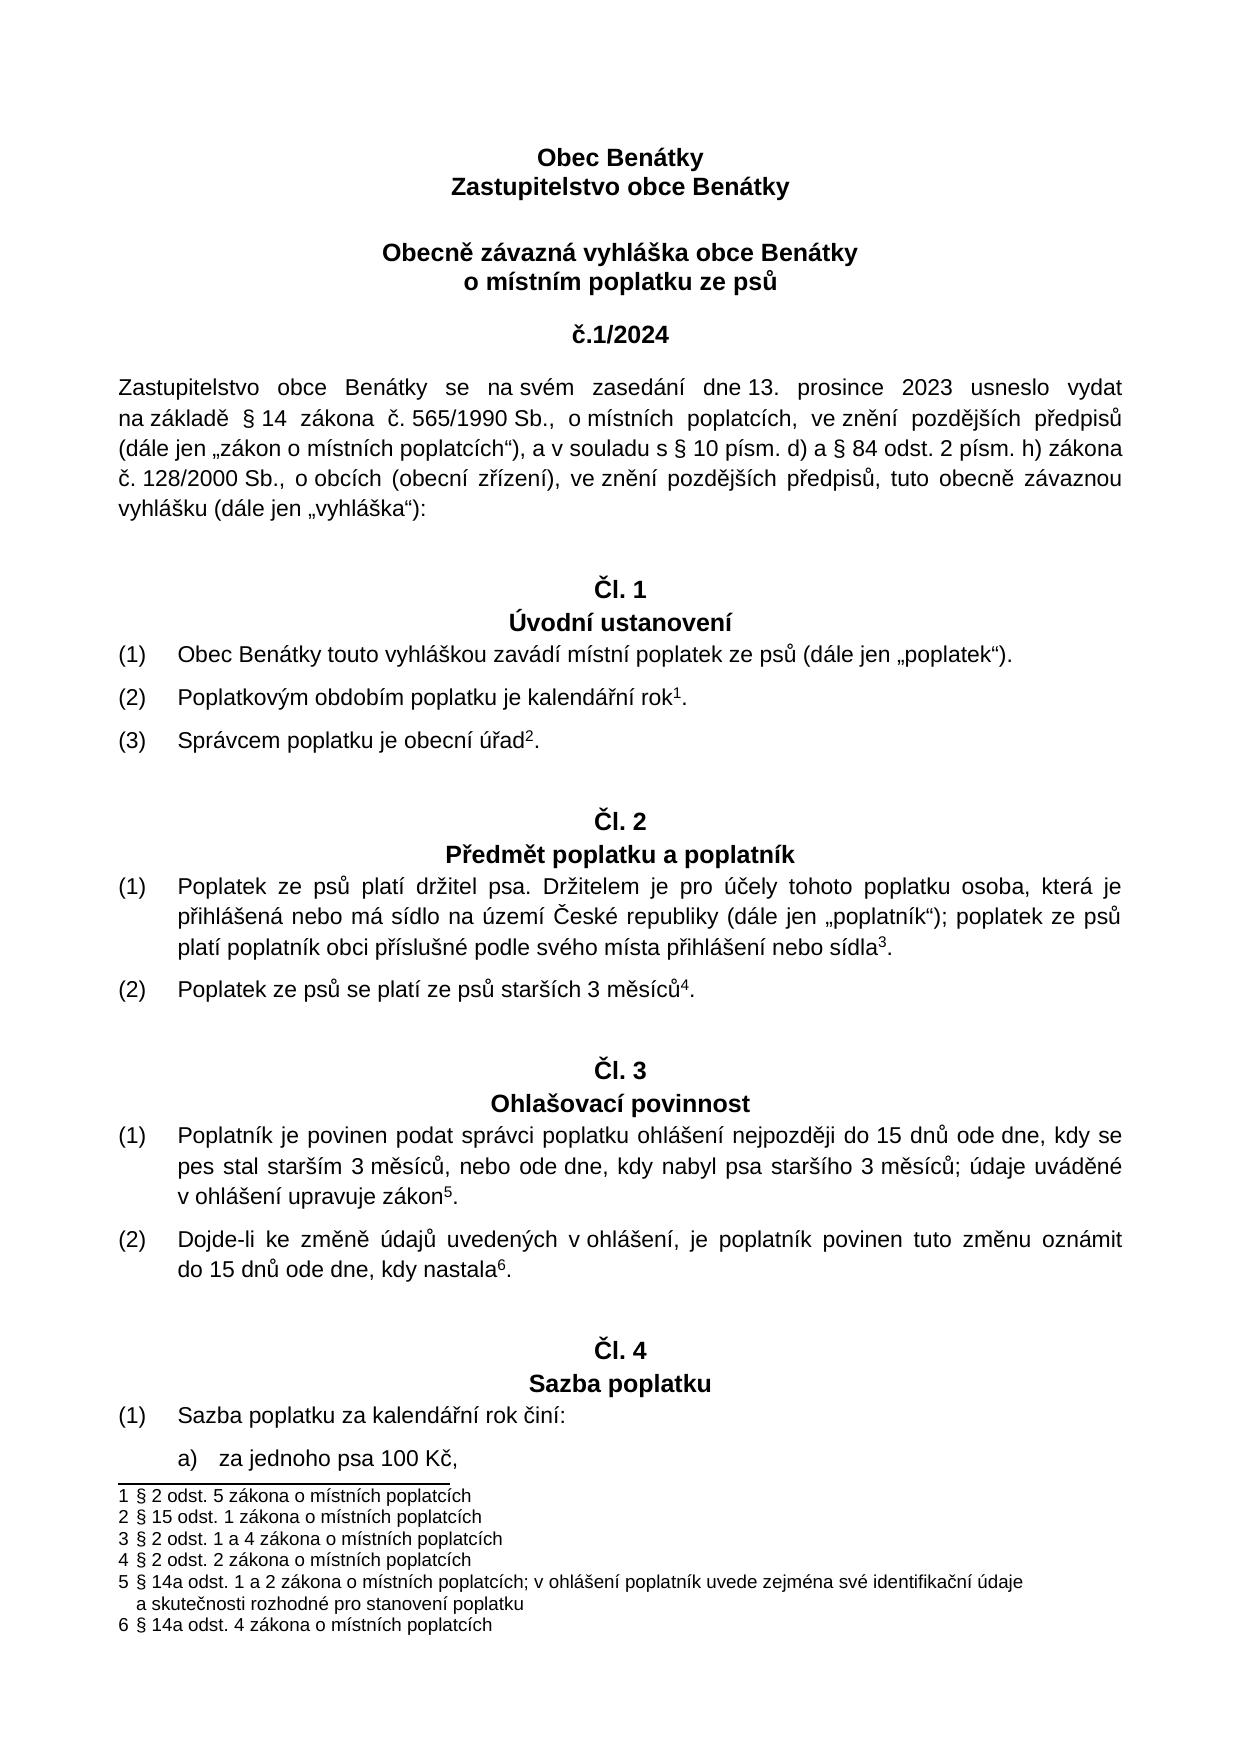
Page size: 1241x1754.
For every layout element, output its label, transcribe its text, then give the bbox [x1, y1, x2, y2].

list Obec Benátky touto vyhláškou zavádí místní poplatek ze psů (dále jen „poplatek“). [118, 641, 1122, 668]
subtitle Čl. 3 Ohlašovací povinnost [118, 1056, 1122, 1118]
list § 2 odst. 5 zákona o místních poplatcích [118, 1484, 1122, 1506]
list § 14a odst. 1 a 2 zákona o místních poplatcích; v ohlášení poplatník uvede zejména své identifikační údaje a skutečnosti rozhodné pro stanovení poplatku [118, 1571, 1122, 1614]
list Poplatník je povinen podat správci poplatku ohlášení nejpozději do 15 dnů ode dne, kdy se pes stal starším 3 měsíců, nebo ode dne, kdy nabyl psa staršího 3 měsíců; údaje uváděné v ohlášení upravuje zákon. [118, 1122, 1122, 1209]
list Sazba poplatku za kalendářní rok činí: [118, 1402, 1122, 1428]
list Poplatek ze psů platí držitel psa. Držitelem je pro účely tohoto poplatku osoba, která je přihlášená nebo má sídlo na území České republiky (dále jen „poplatník“); poplatek ze psů platí poplatník obci příslušné podle svého místa přihlášení nebo sídla. [118, 873, 1122, 960]
subtitle Obecně závazná vyhláška obce Benátky o místním poplatku ze psů [118, 238, 1122, 295]
text Obec Benátky Zastupitelstvo obce Benátky [118, 143, 1122, 201]
list § 2 odst. 1 a 4 zákona o místních poplatcích [118, 1528, 1122, 1549]
list za jednoho psa 100 Kč, [177, 1445, 1122, 1471]
list § 15 odst. 1 zákona o místních poplatcích [118, 1506, 1122, 1528]
list Dojde-li ke změně údajů uvedených v ohlášení, je poplatník povinen tuto změnu oznámit do 15 dnů ode dne, kdy nastala. [118, 1226, 1122, 1282]
list Poplatkovým obdobím poplatku je kalendářní rok. [118, 684, 1122, 710]
list § 2 odst. 2 zákona o místních poplatcích [118, 1549, 1122, 1571]
list Poplatek ze psů se platí ze psů starších 3 měsíců. [118, 976, 1122, 1002]
text č.1­/2024 [118, 320, 1122, 349]
text Zastupitelstvo obce Benátky se na svém zasedání dne 13. prosince 2023 usneslo vydat na základě § 14 zákona č. 565/1990 Sb., o místních poplatcích, ve znění pozdějších předpisů (dále jen „zákon o místních poplatcích“), a v souladu s § 10 písm. d) a § 84 odst. 2 písm. h) zákona č. 128/2000 Sb., o obcích (obecní zřízení), ve znění pozdějších předpisů, tuto obecně závaznou vyhlášku (dále jen „vyhláška“): [118, 374, 1122, 521]
subtitle Čl. 2 Předmět poplatku a poplatník [118, 807, 1122, 869]
list § 14a odst. 4 zákona o místních poplatcích [118, 1614, 1122, 1635]
subtitle Čl. 1 Úvodní ustanovení [118, 575, 1122, 637]
subtitle Čl. 4 Sazba poplatku [118, 1336, 1122, 1398]
list Správcem poplatku je obecní úřad. [118, 727, 1122, 753]
